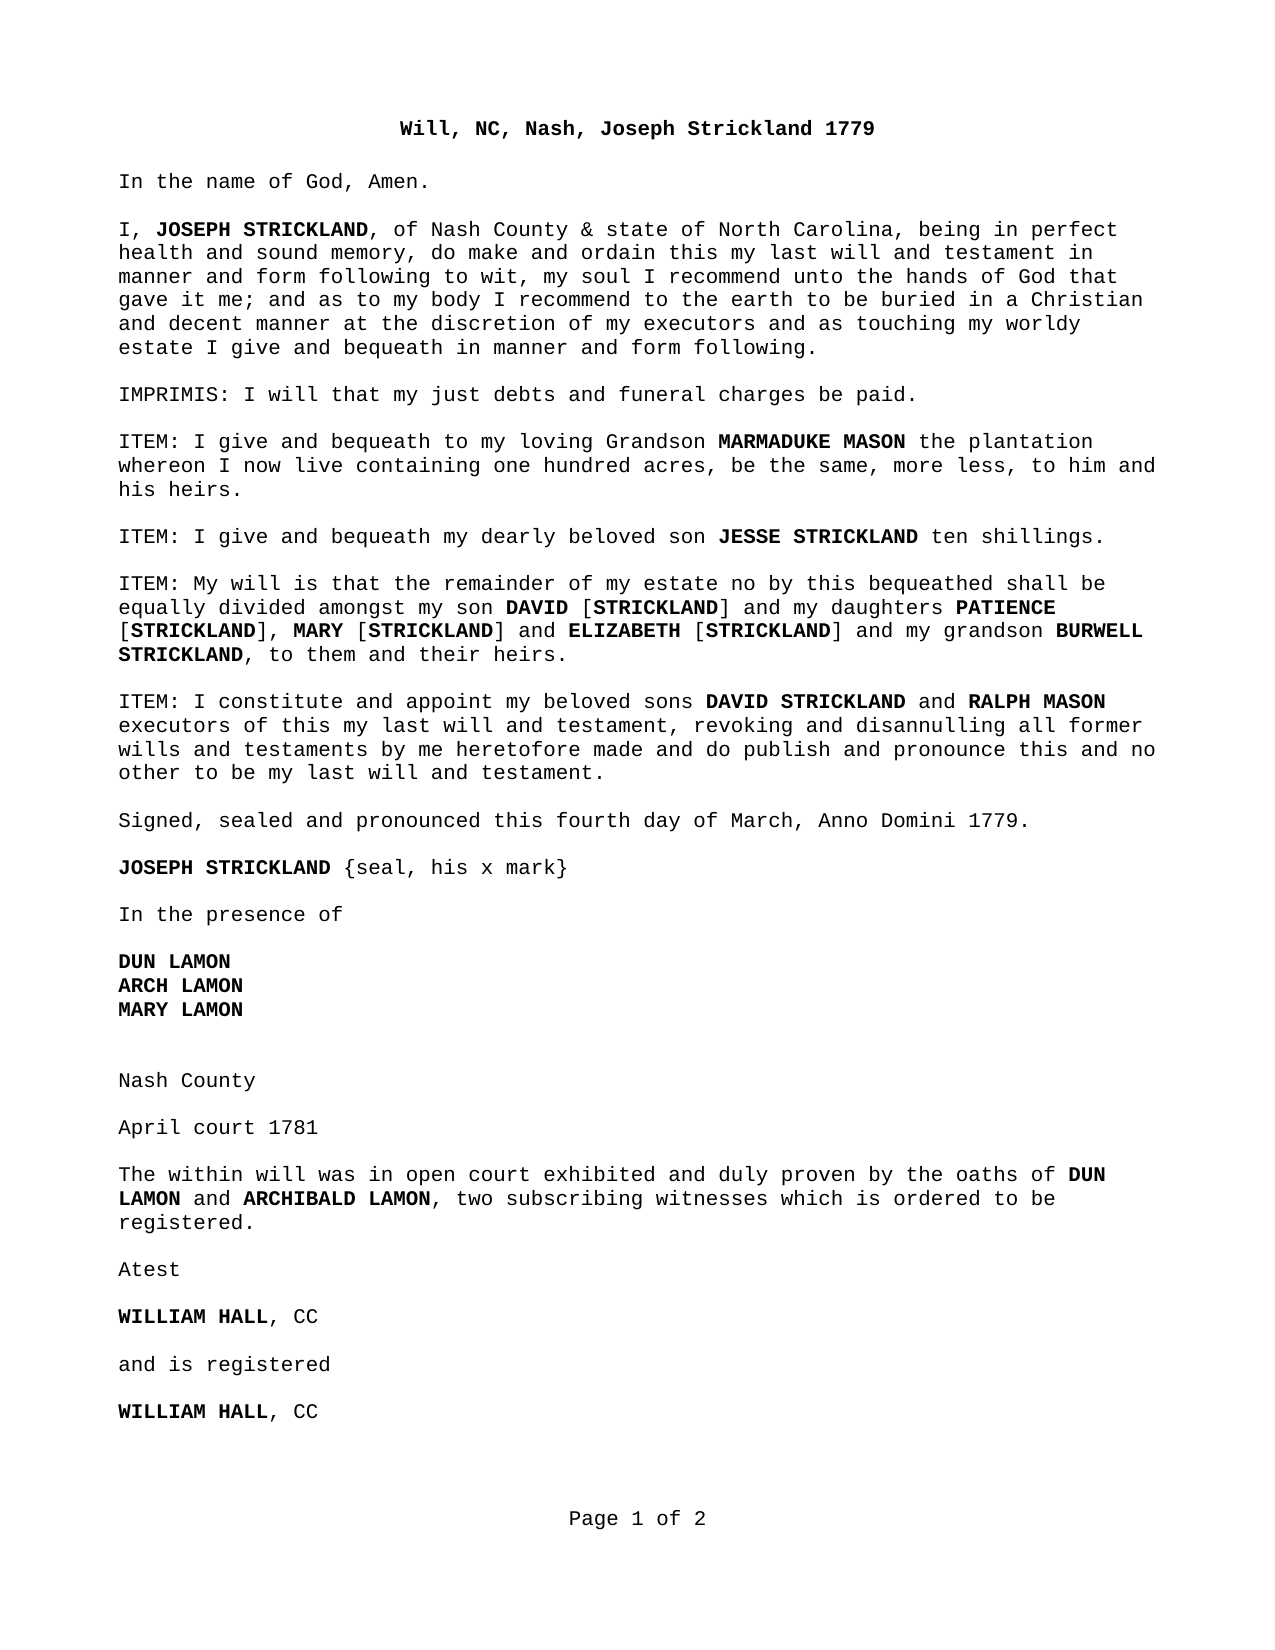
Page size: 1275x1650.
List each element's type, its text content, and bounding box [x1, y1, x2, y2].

text Dun Lamon [118, 952, 1157, 975]
text ITEM: I constitute and appoint my beloved sons DAVID STRICKLAND and RALPH MASON executors of this my last will and testament, revoking and disannulling all former wills and testaments by me heretofore made and do publish and pronounce this and no other to be my last will and testament. [118, 691, 1157, 786]
text I, Joseph Strickland, of Nash County & state of North Carolina, being in perfect health and sound memory, do make and ordain this my last will and testament in manner and form following to wit, my soul I recommend unto the hands of God that gave it me; and as to my body I recommend to the earth to be buried in a Christian and decent manner at the discretion of my executors and as touching my worldy estate I give and bequeath in manner and form following. [118, 218, 1157, 360]
text ITEM: I give and bequeath my dearly beloved son JESSE STRICKLAND ten shillings. [118, 526, 1157, 549]
text April court 1781 [118, 1117, 1157, 1141]
text William Hall, CC [118, 1306, 1157, 1330]
text Signed, sealed and pronounced this fourth day of March, Anno Domini 1779. [118, 810, 1157, 833]
text In the name of God, Amen. [118, 171, 1157, 195]
text Mary Lamon [118, 999, 1157, 1022]
text The within will was in open court exhibited and duly proven by the oaths of Dun Lamon and Archibald Lamon, two subscribing witnesses which is ordered to be registered. [118, 1164, 1157, 1235]
text In the presence of [118, 904, 1157, 928]
text ITEM: My will is that the remainder of my estate no by this bequeathed shall be equally divided amongst my son DAVID [STRICKLAND] and my daughters PATIENCE [STRICKLAND], MARY [STRICKLAND] and ELIZABETH [STRICKLAND] and my grandson BURWELL STRICKLAND, to them and their heirs. [118, 573, 1157, 668]
text Imprimis: I will that my just debts and funeral charges be paid. [118, 384, 1157, 408]
text Arch Lamon [118, 975, 1157, 999]
text ITEM: I give and bequeath to my loving Grandson Marmaduke Mason the plantation whereon I now live containing one hundred acres, be the same, more less, to him and his heirs. [118, 431, 1157, 502]
text Atest [118, 1259, 1157, 1283]
text William Hall, CC [118, 1401, 1157, 1424]
text Joseph Strickland {seal, his x mark} [118, 857, 1157, 881]
text Nash County [118, 1070, 1157, 1093]
text and is registered [118, 1353, 1157, 1377]
